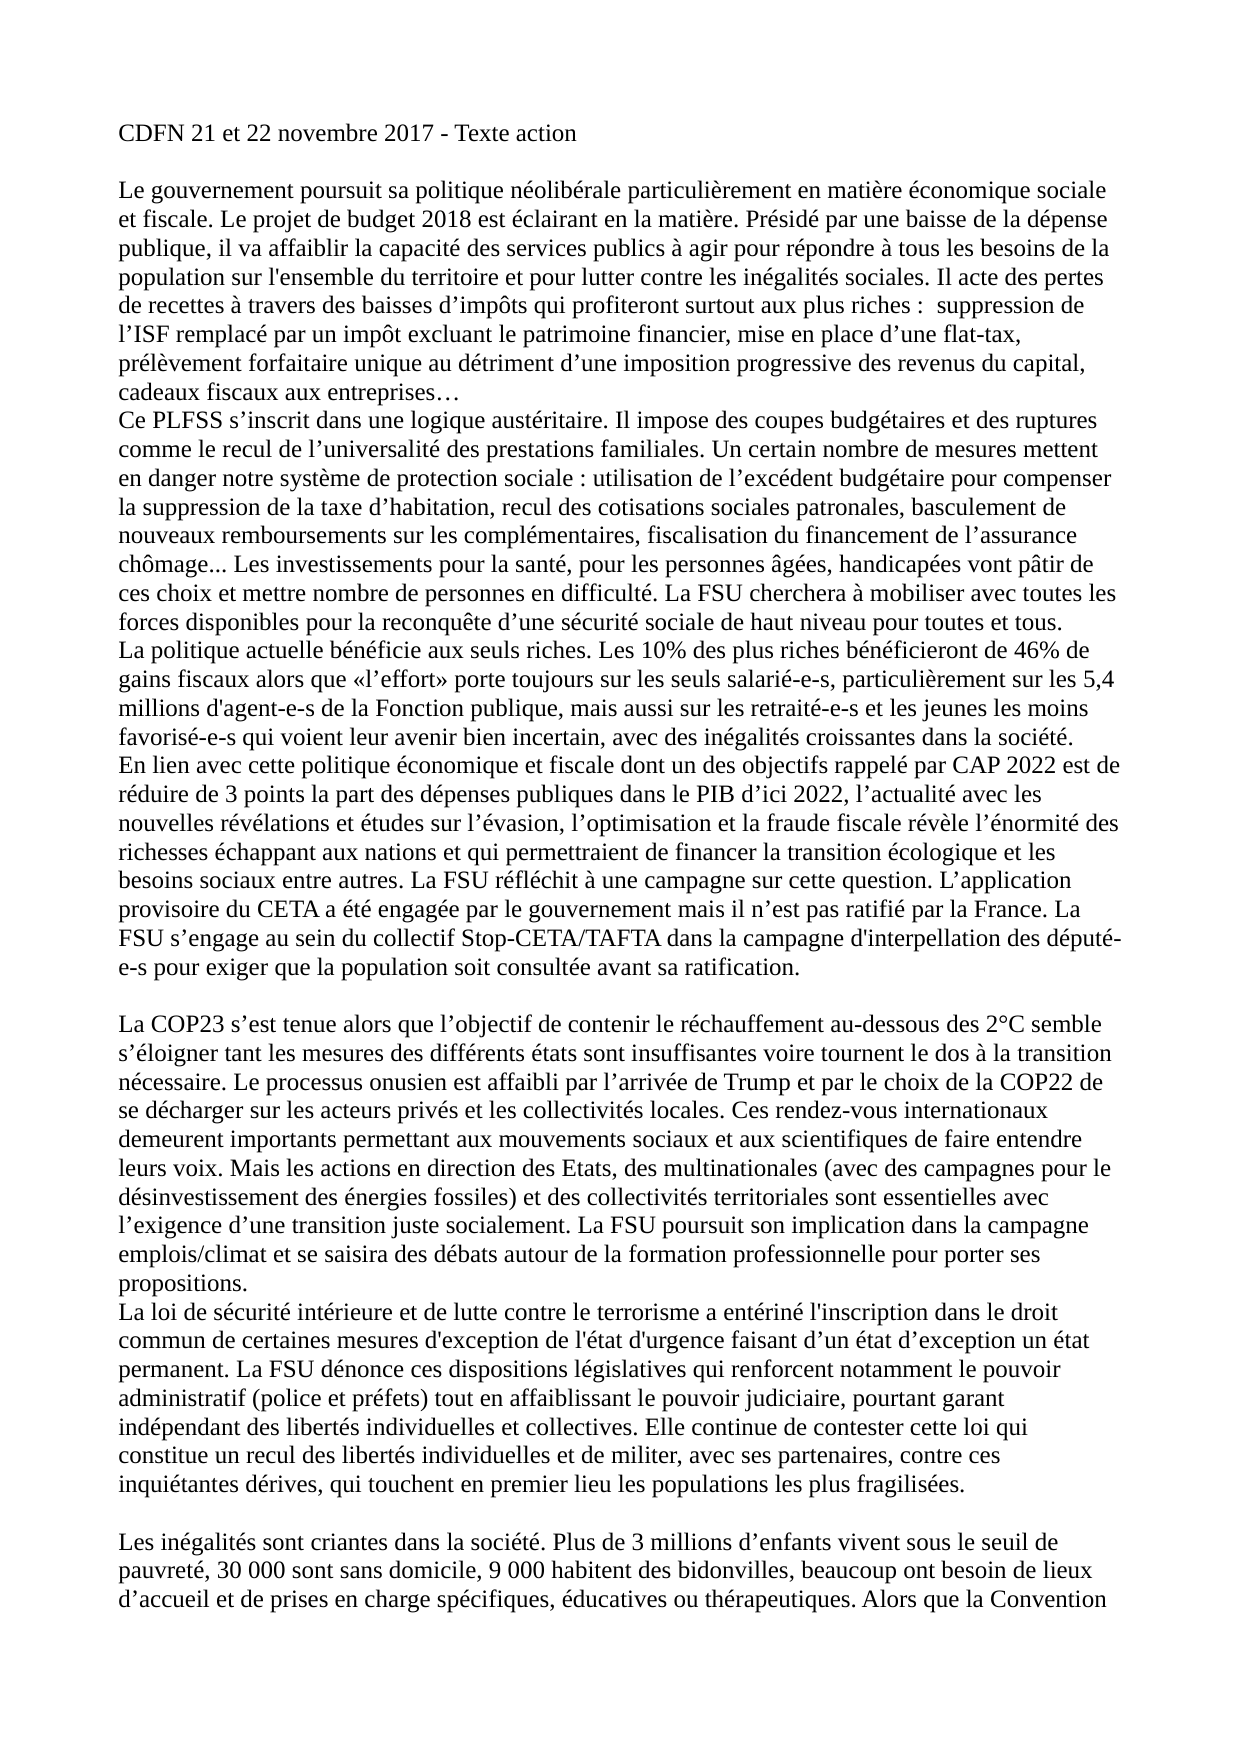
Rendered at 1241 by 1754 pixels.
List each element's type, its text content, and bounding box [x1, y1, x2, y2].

text CDFN 21 et 22 novembre 2017 - Texte action Le gouvernement poursuit sa politique néolibérale particulièrement en matière économique sociale et fiscale. Le projet de budget 2018 est éclairant en la matière. Présidé par une baisse de la dépense publique, il va affaiblir la capacité des services publics à agir pour répondre à tous les besoins de la population sur l'ensemble du territoire et pour lutter contre les inégalités sociales. Il acte des pertes de recettes à travers des baisses d’impôts qui profiteront surtout aux plus riches : suppression de l’ISF remplacé par un impôt excluant le patrimoine financier, mise en place d’une flat-tax, prélèvement forfaitaire unique au détriment d’une imposition progressive des revenus du capital, cadeaux fiscaux aux entreprises… Ce PLFSS s’inscrit dans une logique austéritaire. Il impose des coupes budgétaires et des ruptures comme le recul de l’universalité des prestations familiales. Un certain nombre de mesures mettent en danger notre système de protection sociale : utilisation de l’excédent budgétaire pour compenser la suppression de la taxe d’habitation, recul des cotisations sociales patronales, basculement de nouveaux remboursements sur les complémentaires, fiscalisation du financement de l’assurance chômage... Les investissements pour la santé, pour les personnes âgées, handicapées vont pâtir de ces choix et mettre nombre de personnes en difficulté. La FSU cherchera à mobiliser avec toutes les forces disponibles pour la reconquête d’une sécurité sociale de haut niveau pour toutes et tous. La politique actuelle bénéficie aux seuls riches. Les 10% des plus riches bénéficieront de 46% de gains fiscaux alors que «l’effort» porte toujours sur les seuls salarié-e-s, particulièrement sur les 5,4 millions d'agent-e-s de la Fonction publique, mais aussi sur les retraité-e-s et les jeunes les moins favorisé-e-s qui voient leur avenir bien incertain, avec des inégalités croissantes dans la société. En lien avec cette politique économique et fiscale dont un des objectifs rappelé par CAP 2022 est de réduire de 3 points la part des dépenses publiques dans le PIB d’ici 2022, l’actualité avec les nouvelles révélations et études sur l’évasion, l’optimisation et la fraude fiscale révèle l’énormité des richesses échappant aux nations et qui permettraient de financer la transition écologique et les besoins sociaux entre autres. La FSU réfléchit à une campagne sur cette question. L’application provisoire du CETA a été engagée par le gouvernement mais il n’est pas ratifié par la France. La FSU s’engage au sein du collectif Stop-CETA/TAFTA dans la campagne d'interpellation des député-e-s pour exiger que la population soit consultée avant sa ratification. La COP23 s’est tenue alors que l’objectif de contenir le réchauffement au-dessous des 2°C semble s’éloigner tant les mesures des différents états sont insuffisantes voire tournent le dos à la transition nécessaire. Le processus onusien est affaibli par l’arrivée de Trump et par le choix de la COP22 de se décharger sur les acteurs privés et les collectivités locales. Ces rendez-vous internationaux demeurent importants permettant aux mouvements sociaux et aux scientifiques de faire entendre leurs voix. Mais les actions en direction des Etats, des multinationales (avec des campagnes pour le désinvestissement des énergies fossiles) et des collectivités territoriales sont essentielles avec l’exigence d’une transition juste socialement. La FSU poursuit son implication dans la campagne emplois/climat et se saisira des débats autour de la formation professionnelle pour porter ses propositions. La loi de sécurité intérieure et de lutte contre le terrorisme a entériné l'inscription dans le droit commun de certaines mesures d'exception de l'état d'urgence faisant d’un état d’exception un état permanent. La FSU dénonce ces dispositions législatives qui renforcent notamment le pouvoir administratif (police et préfets) tout en affaiblissant le pouvoir judiciaire, pourtant garant indépendant des libertés individuelles et collectives. Elle continue de contester cette loi qui constitue un recul des libertés individuelles et de militer, avec ses partenaires, contre ces inquiétantes dérives, qui touchent en premier lieu les populations les plus fragilisées. Les inégalités sont criantes dans la société. Plus de 3 millions d’enfants vivent sous le seuil de pauvreté, 30 000 sont sans domicile, 9 000 habitent des bidonvilles, beaucoup ont besoin de lieux d’accueil et de prises en charge spécifiques, éducatives ou thérapeutiques. Alors que la Convention [118, 118, 1122, 1613]
